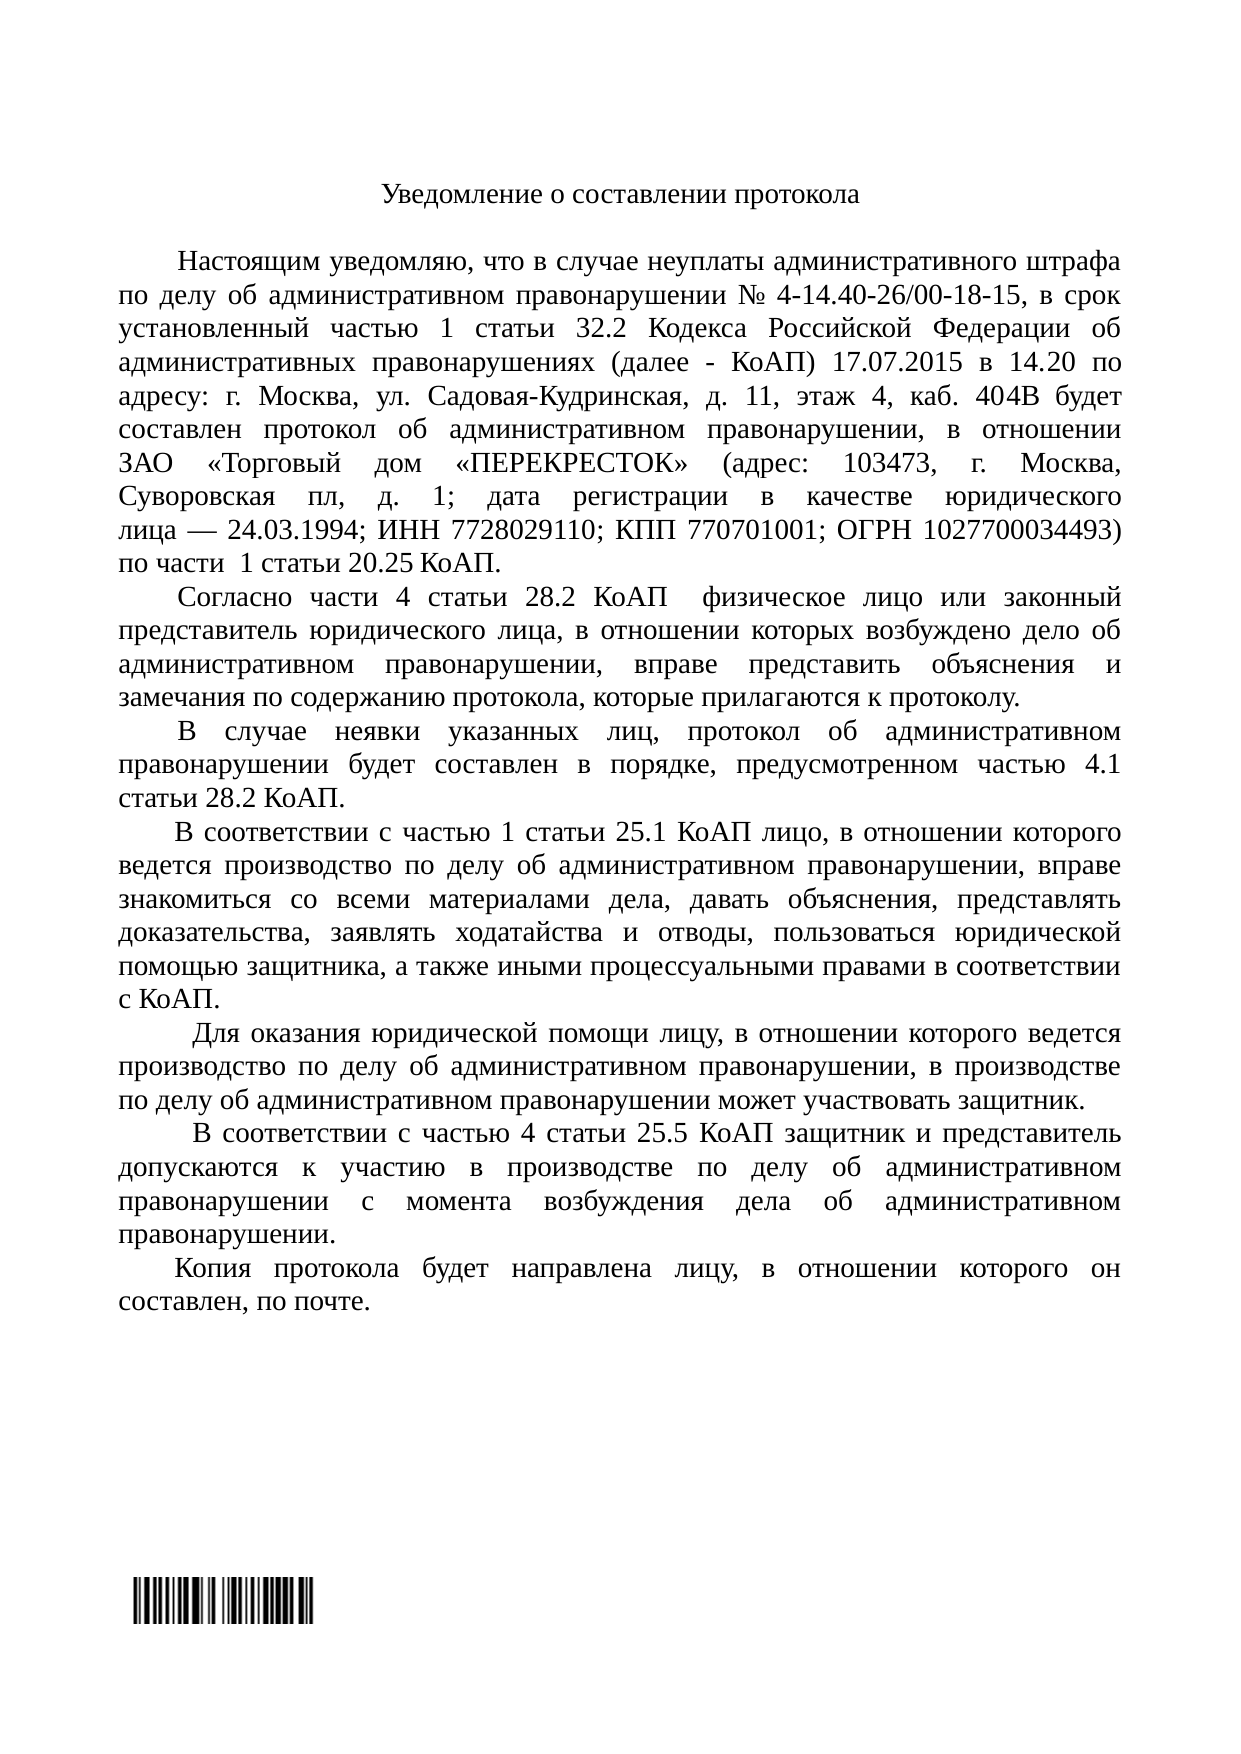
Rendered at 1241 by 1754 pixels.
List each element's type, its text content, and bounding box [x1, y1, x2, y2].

text Для оказания юридической помощи лицу, в отношении которого ведется производство по делу об административном правонарушении, в производстве по делу об административном правонарушении может участвовать защитник. [118, 1015, 1122, 1116]
picture [118, 1577, 331, 1624]
text В соответствии с частью 1 статьи 25.1 КоАП лицо, в отношении которого ведется производство по делу об административном правонарушении, вправе знакомиться со всеми материалами дела, давать объяснения, представлять доказательства, заявлять ходатайства и отводы, пользоваться юридической помощью защитника, а также иными процессуальными правами в соответствии с КоАП. [118, 814, 1122, 1015]
text Уведомление о составлении протокола [118, 176, 1122, 210]
text Копия протокола будет направлена лицу, в отношении которого он составлен, по почте. [118, 1250, 1122, 1317]
text В соответствии с частью 4 статьи 25.5 КоАП защитник и представитель допускаются к участию в производстве по делу об административном правонарушении с момента возбуждения дела об административном правонарушении. [118, 1116, 1122, 1250]
text Согласно части 4 статьи 28.2 КоАП физическое лицо или законный представитель юридического лица, в отношении которых возбуждено дело об административном правонарушении, вправе представить объяснения и замечания по содержанию протокола, которые прилагаются к протоколу. [118, 579, 1122, 713]
text В случае неявки указанных лиц, протокол об административном правонарушении будет составлен в порядке, предусмотренном частью 4.1 статьи 28.2 КоАП. [118, 713, 1122, 814]
text Настоящим уведомляю, что в случае неуплаты административного штрафа по делу об административном правонарушении № 4-14.40-26/00-18-15, в срок установленный частью 1 статьи 32.2 Кодекса Российской Федерации об административных правонарушениях (далее - КоАП) 17.07.2015 в 14.20 по адресу: г. Москва, ул. Садовая-Кудринская, д. 11, этаж 4, каб. 404В будет составлен протокол об административном правонарушении, в отношении ЗАО «Торговый дом «ПЕРЕКРЕСТОК» (адрес: 103473, г. Москва, Суворовская пл, д. 1; дата регистрации в качестве юридического лица — 24.03.1994; ИНН 7728029110; КПП 770701001; ОГРН 1027700034493) по части 1 статьи 20.25 КоАП. [118, 243, 1122, 579]
